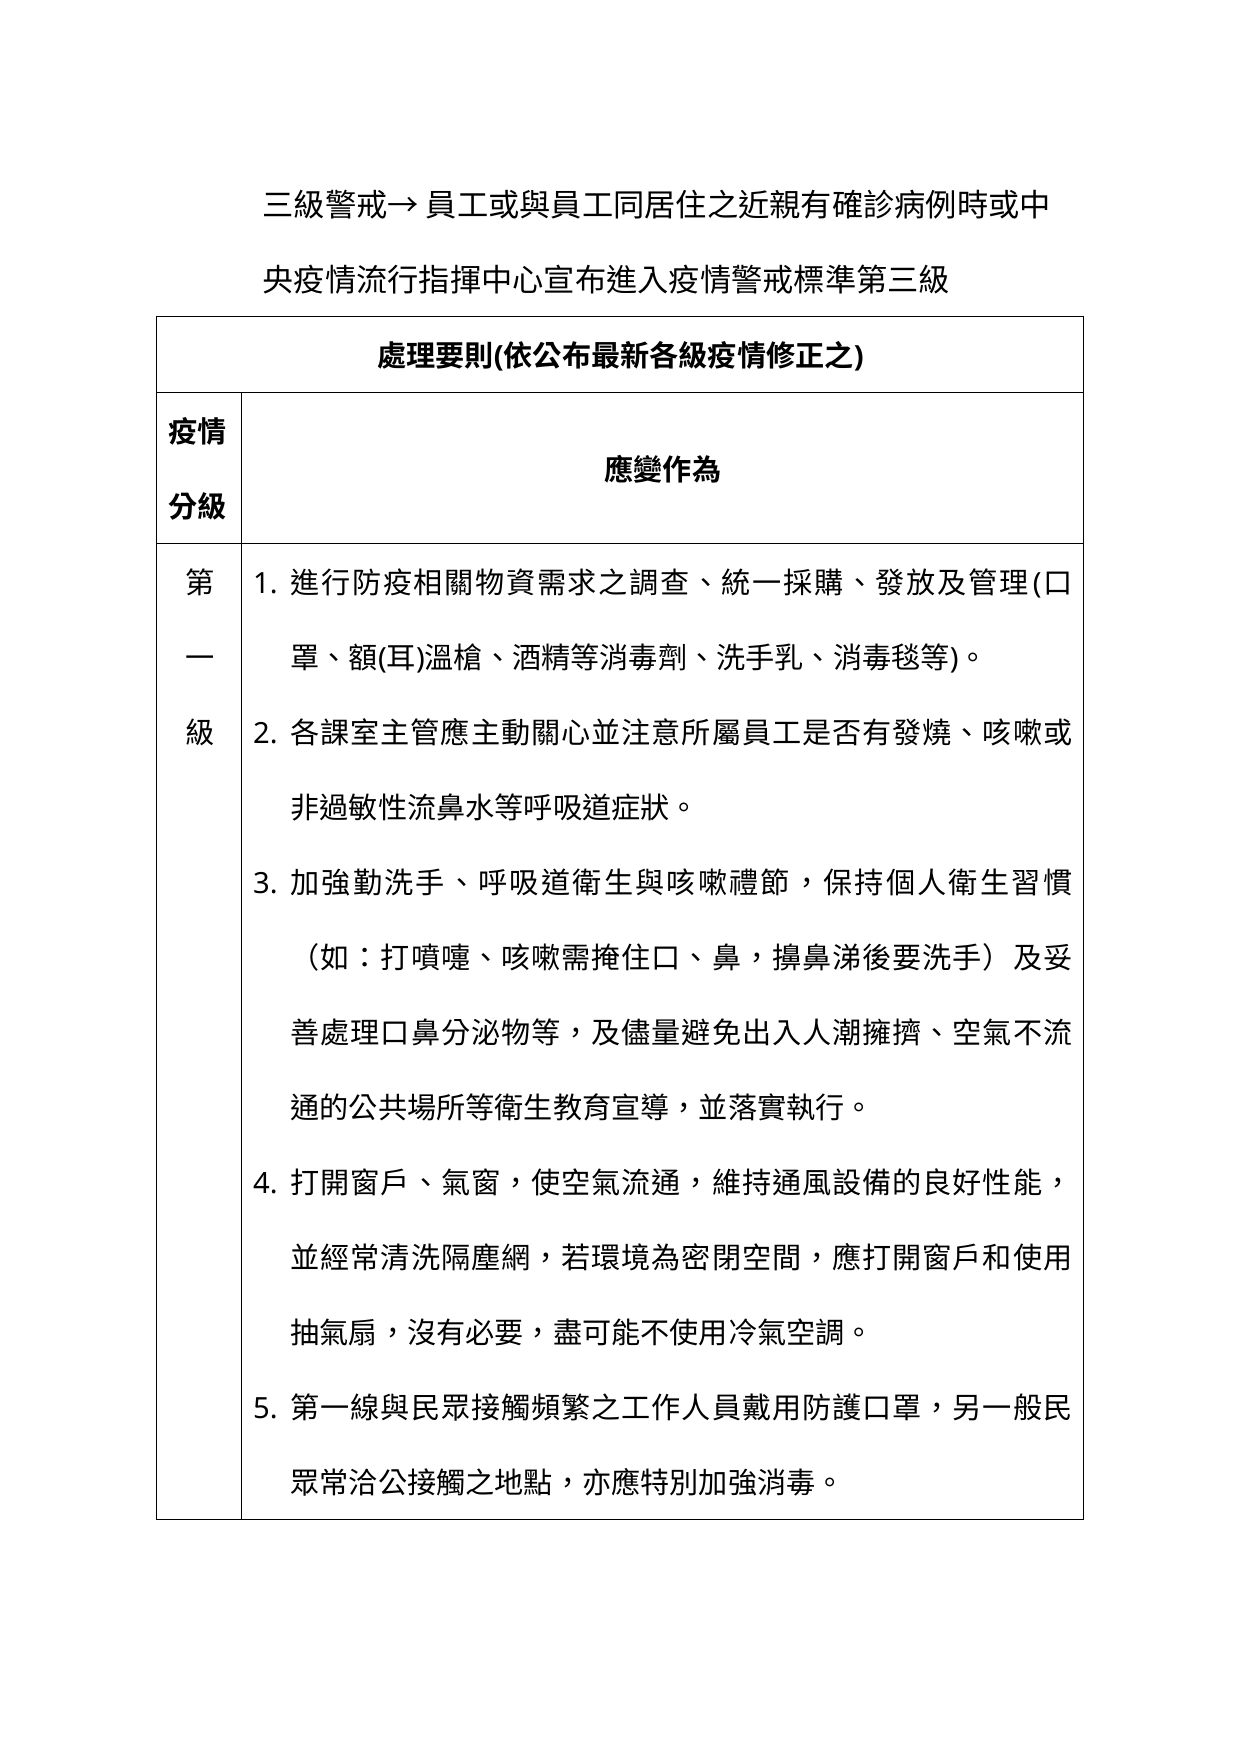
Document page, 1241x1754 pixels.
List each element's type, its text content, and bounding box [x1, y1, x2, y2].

table_cell 應變作為 [242, 393, 1083, 543]
table_cell 第 一 級 [157, 544, 241, 1519]
table_cell 進行防疫相關物資需求之調查、統一採購、發放及管理(口罩、額(耳)溫槍、酒精等消毒劑、洗手乳、消毒毯等)。 各課室主管應主動關心並注意所屬員工是否有發燒、咳嗽或非過敏性流鼻水等呼吸道症狀。 加強勤洗手、呼吸道衛生與咳嗽禮節，保持個人衛生習慣（如：打噴嚏、咳嗽需掩住口、鼻，擤鼻涕後要洗手）及妥善處理口鼻分泌物等，及儘量避免出入人潮擁擠、空氣不流通的公共場所等衛生教育宣導，並落實執行。 打開窗戶、氣窗，使空氣流通，維持通風設備的良好性能，並經常清洗隔塵網，若環境為密閉空間，應打開窗戶和使用抽氣扇，沒有必要，盡可能不使用冷氣空調。 第一線與民眾接觸頻繁之工作人員戴用防護口罩，另一般民眾常洽公接觸之地點，亦應特別加強消毒。 員工實施健康自主管理，每日先在家量體溫，若有發燒或呼吸道症狀情形建議請假在家休養避免外出，如出現咳嗽或流鼻水等呼吸道症狀應佩戴口罩。 依疫情指揮中心公告之國家或區域配合進行相關旅遊及入出境等管制作為。 持續掌握疫情發展，並蒐集網路輿論訊息，即時澄清說明消除民眾疑慮。 員工餐廳中午供膳以外帶打餐方式供餐，供膳人員自主量測體溫。 因應疫情各課室依業務職掌擬訂防疫應變機制，以確保各項業務之順利推行。 視訊會議所需設備整備。 [242, 544, 1083, 1519]
table_cell 疫情分級 [157, 393, 241, 543]
table_header 處理要則(依公布最新各級疫情修正之) [157, 317, 1083, 392]
text 三級警戒→ 員工或與員工同居住之近親有確診病例時或中央疫情流行指揮中心宣布進入疫情警戒標準第三級 [262, 166, 1053, 316]
